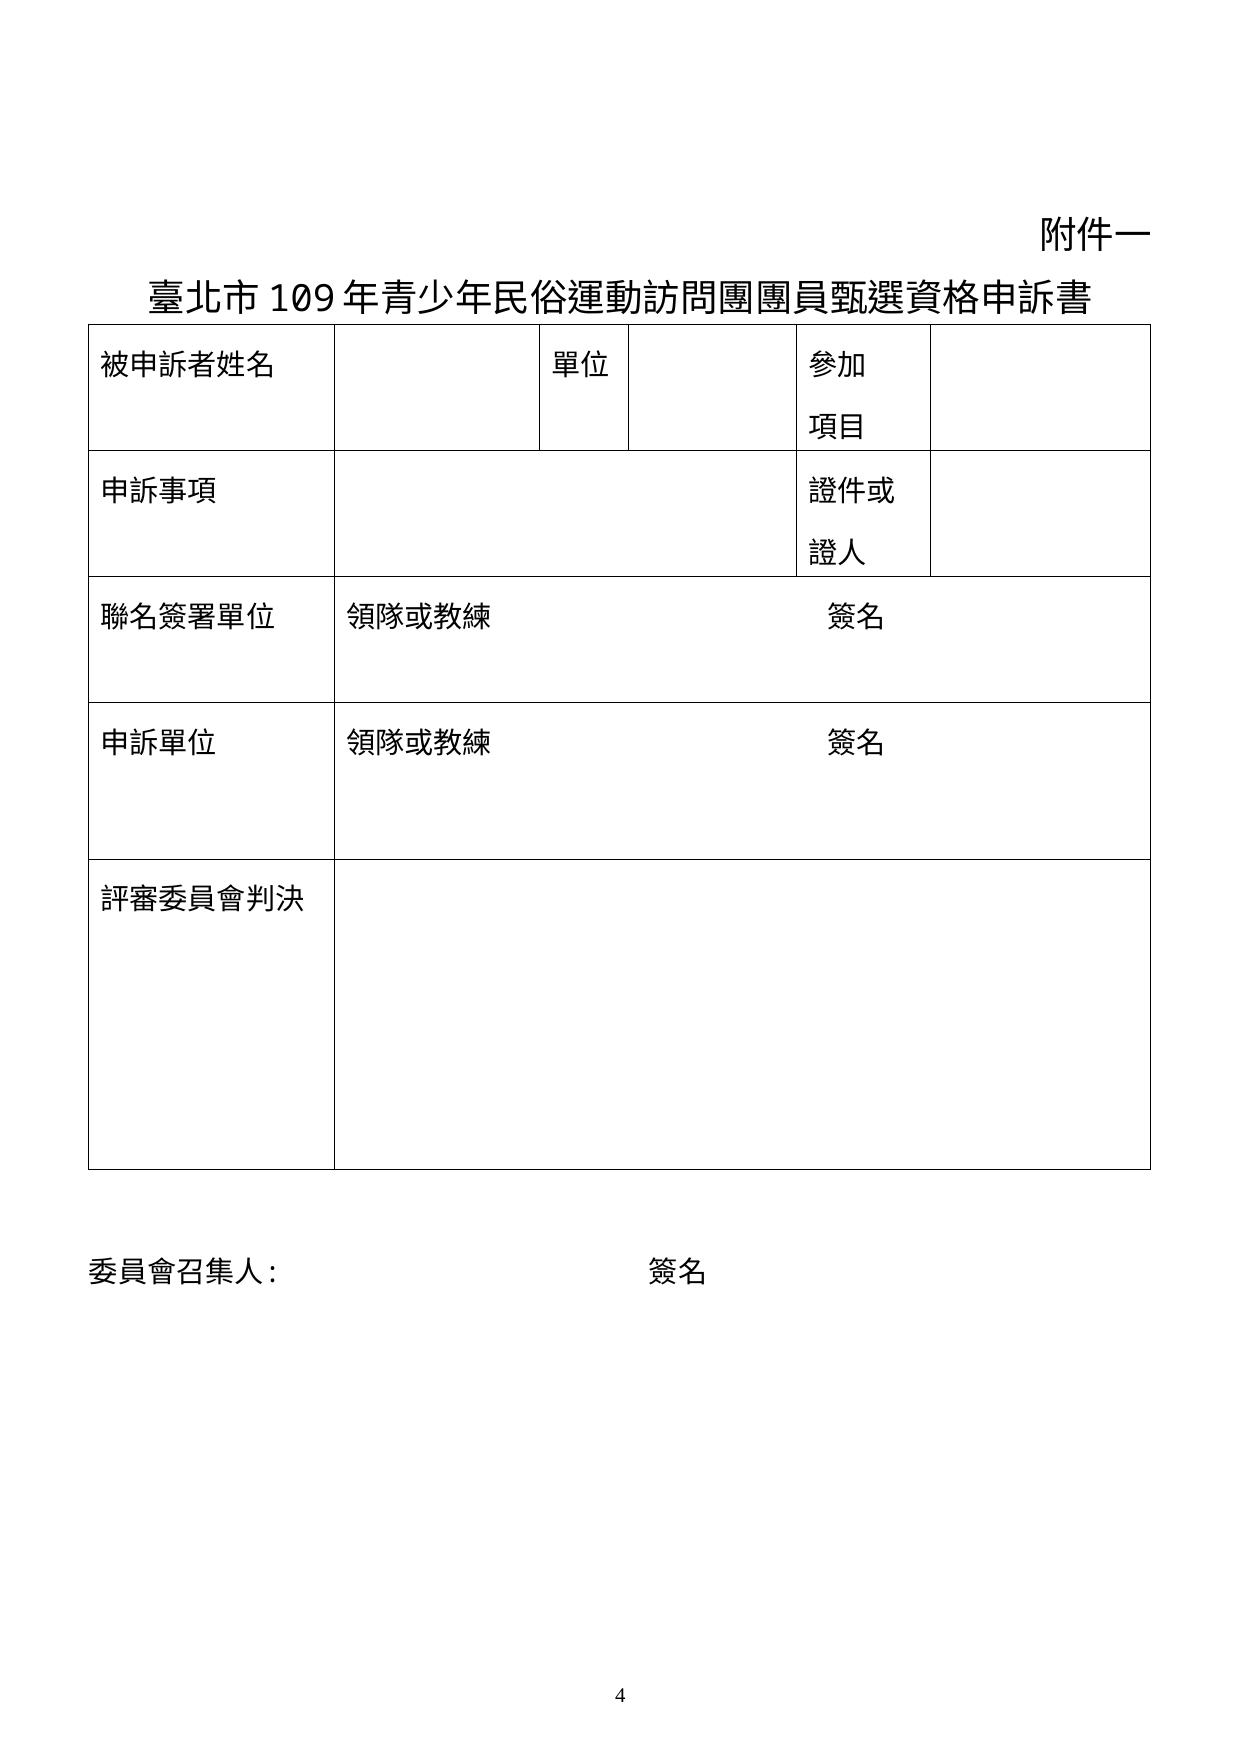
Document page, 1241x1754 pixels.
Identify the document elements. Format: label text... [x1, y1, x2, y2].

table_header [629, 325, 796, 450]
table_cell 證件或證人 [797, 451, 930, 576]
table_cell [335, 451, 796, 576]
text 委員會召集人: 簽名 [89, 1233, 1152, 1295]
table_cell 領隊或教練 簽名 [335, 703, 1150, 858]
table_cell 評審委員會判決 [89, 860, 334, 1169]
table_cell 申訴單位 [89, 703, 334, 858]
table_header 單位 [540, 325, 628, 450]
table_header [931, 325, 1150, 450]
table_cell 申訴事項 [89, 451, 334, 576]
text 附件一 [89, 199, 1152, 261]
table_cell 領隊或教練 簽名 [335, 577, 1150, 702]
table_cell [931, 451, 1150, 576]
table_cell [335, 860, 1150, 1169]
text 臺北市109年青少年民俗運動訪問團團員甄選資格申訴書 [89, 261, 1152, 324]
table_cell 聯名簽署單位 [89, 577, 334, 702]
table_header [335, 325, 539, 450]
table_header 參加 項目 [797, 325, 930, 450]
table_header 被申訴者姓名 [89, 325, 334, 450]
